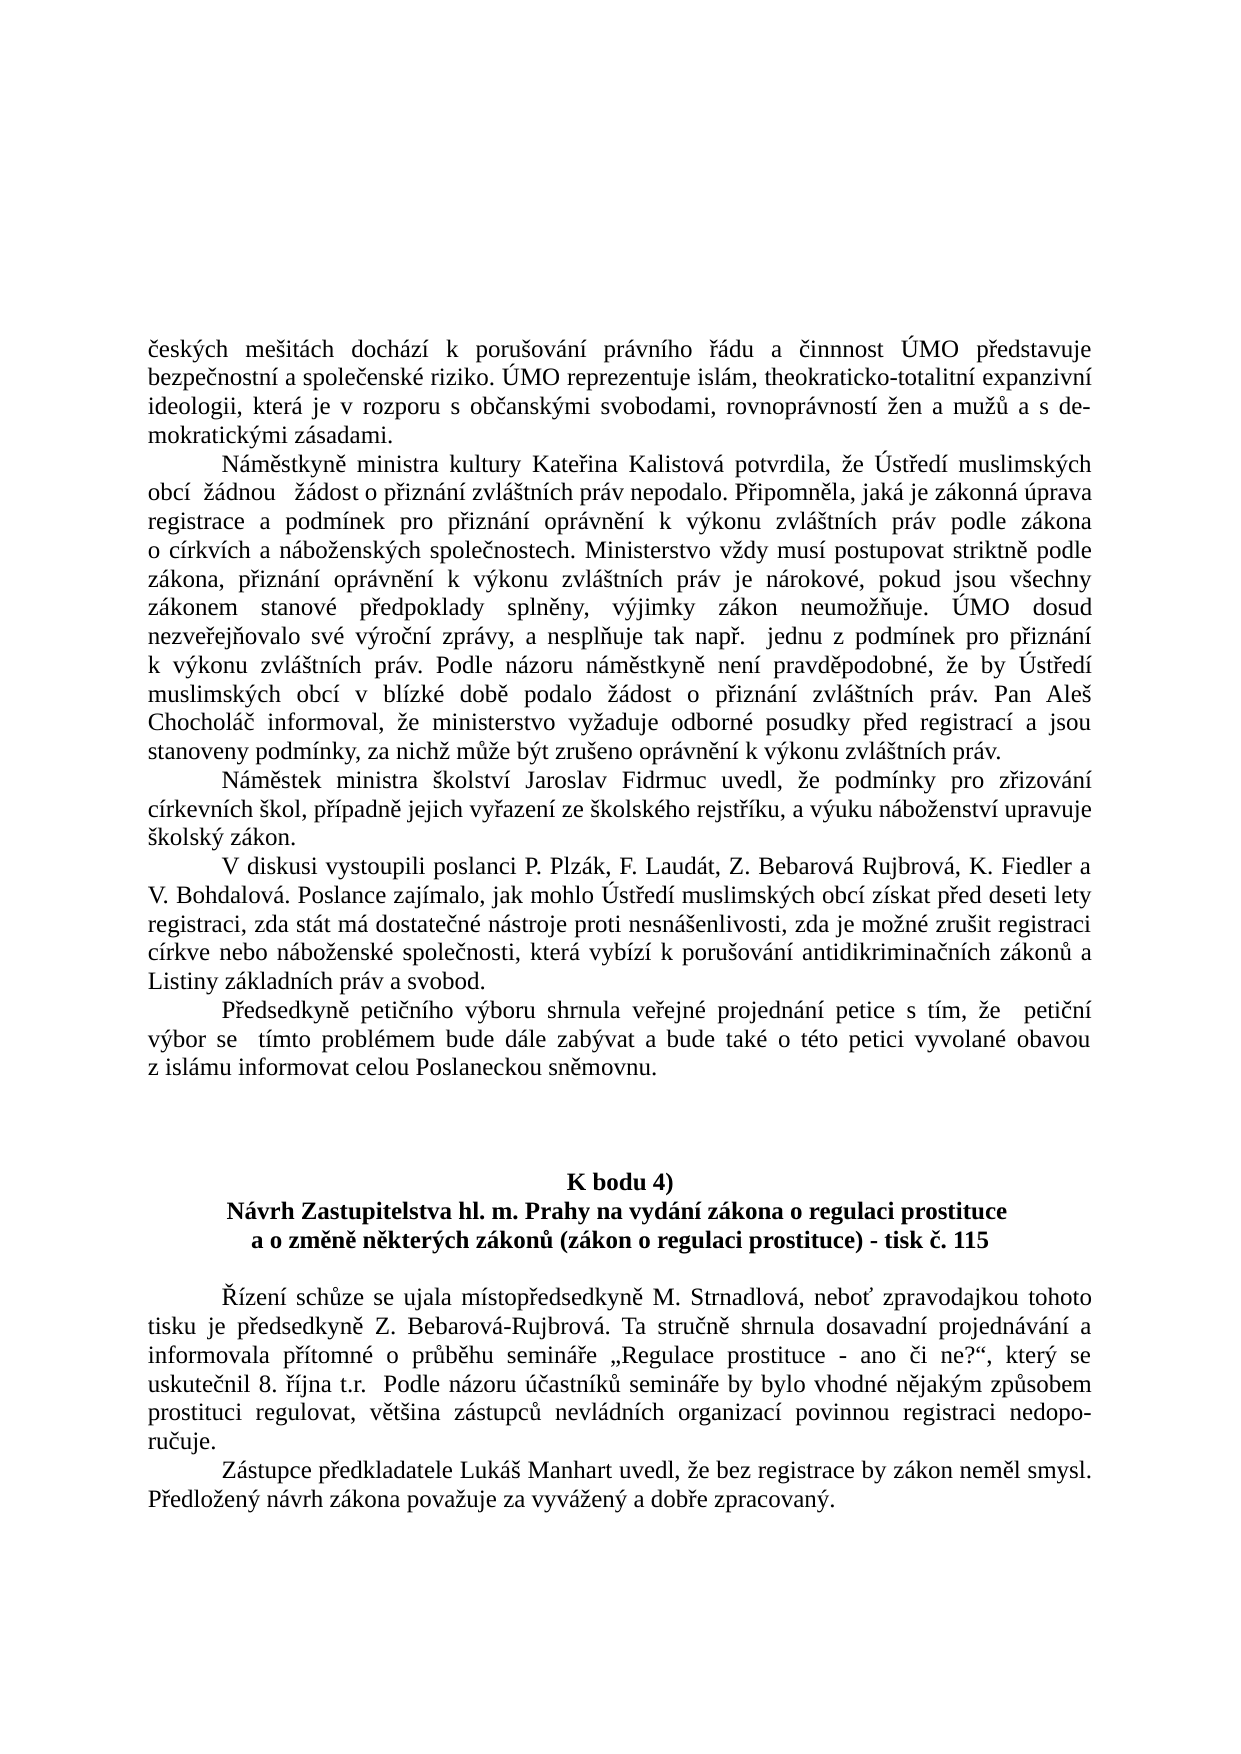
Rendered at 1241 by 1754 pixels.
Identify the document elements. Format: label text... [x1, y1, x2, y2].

text K bodu 4) [148, 1167, 1093, 1196]
text Návrh Zastupitelstva hl. m. Prahy na vydání zákona o regulaci prostituce [148, 1196, 1093, 1225]
text Předsedkyně petičního výboru shrnula veřejné projednání petice s tím, že petiční výbor se tímto problémem bude dále zabývat a bude také o této petici vyvolané obavou z islámu informovat celou Poslaneckou sněmovnu. [148, 995, 1093, 1081]
text Zástupce předkladatele Lukáš Manhart uvedl, že bez registrace by zákon neměl smysl. Předložený návrh zákona považuje za vyvážený a dobře zpracovaný. [148, 1455, 1093, 1512]
text Náměstkyně ministra kultury Kateřina Kalistová potvrdila, že Ústředí muslimských obcí žádnou žádost o přiznání zvláštních práv nepodalo. Připomněla, jaká je zákonná úprava registrace a podmínek pro přiznání oprávnění k výkonu zvláštních práv podle zákona o církvích a náboženských společnostech. Ministerstvo vždy musí postupovat striktně podle zákona, přiznání oprávnění k výkonu zvláštních práv je nárokové, pokud jsou všechny zákonem stanové předpoklady splněny, výjimky zákon neumožňuje. ÚMO dosud nezveřejňovalo své výroční zprávy, a nesplňuje tak např. jednu z podmínek pro přiznání k výkonu zvláštních práv. Podle názoru náměstkyně není pravděpodobné, že by Ústředí muslimských obcí v blízké době podalo žádost o přiznání zvláštních práv. Pan Aleš Chocholáč informoval, že ministerstvo vyžaduje odborné posudky před registrací a jsou stanoveny podmínky, za nichž může být zrušeno oprávnění k výkonu zvláštních práv. [148, 449, 1093, 765]
text Řízení schůze se ujala místopředsedkyně M. Strnadlová, neboť zpravodajkou tohoto tisku je předsedkyně Z. Bebarová-Rujbrová. Ta stručně shrnula dosavadní projednávání a informovala přítomné o průběhu semináře „Regulace prostituce - ano či ne?“, který se uskutečnil 8. října t.r. Podle názoru účastníků semináře by bylo vhodné nějakým způsobem prostituci regulovat, většina zástupců nevládních organizací povinnou registraci nedopo-ručuje. [148, 1282, 1093, 1455]
text českých mešitách dochází k porušování právního řádu a činnnost ÚMO představuje bezpečnostní a společenské riziko. ÚMO reprezentuje islám, theokraticko-totalitní expanzivní ideologii, která je v rozporu s občanskými svobodami, rovnoprávností žen a mužů a s de-mokratickými zásadami. [148, 334, 1093, 449]
text a o změně některých zákonů (zákon o regulaci prostituce) - tisk č. 115 [148, 1225, 1093, 1254]
text Náměstek ministra školství Jaroslav Fidrmuc uvedl, že podmínky pro zřizování církevních škol, případně jejich vyřazení ze školského rejstříku, a výuku náboženství upravuje školský zákon. [148, 765, 1093, 851]
text V diskusi vystoupili poslanci P. Plzák, F. Laudát, Z. Bebarová Rujbrová, K. Fiedler a V. Bohdalová. Poslance zajímalo, jak mohlo Ústředí muslimských obcí získat před deseti lety registraci, zda stát má dostatečné nástroje proti nesnášenlivosti, zda je možné zrušit registraci církve nebo náboženské společnosti, která vybízí k porušování antidikriminačních zákonů a Listiny základních práv a svobod. [148, 851, 1093, 995]
